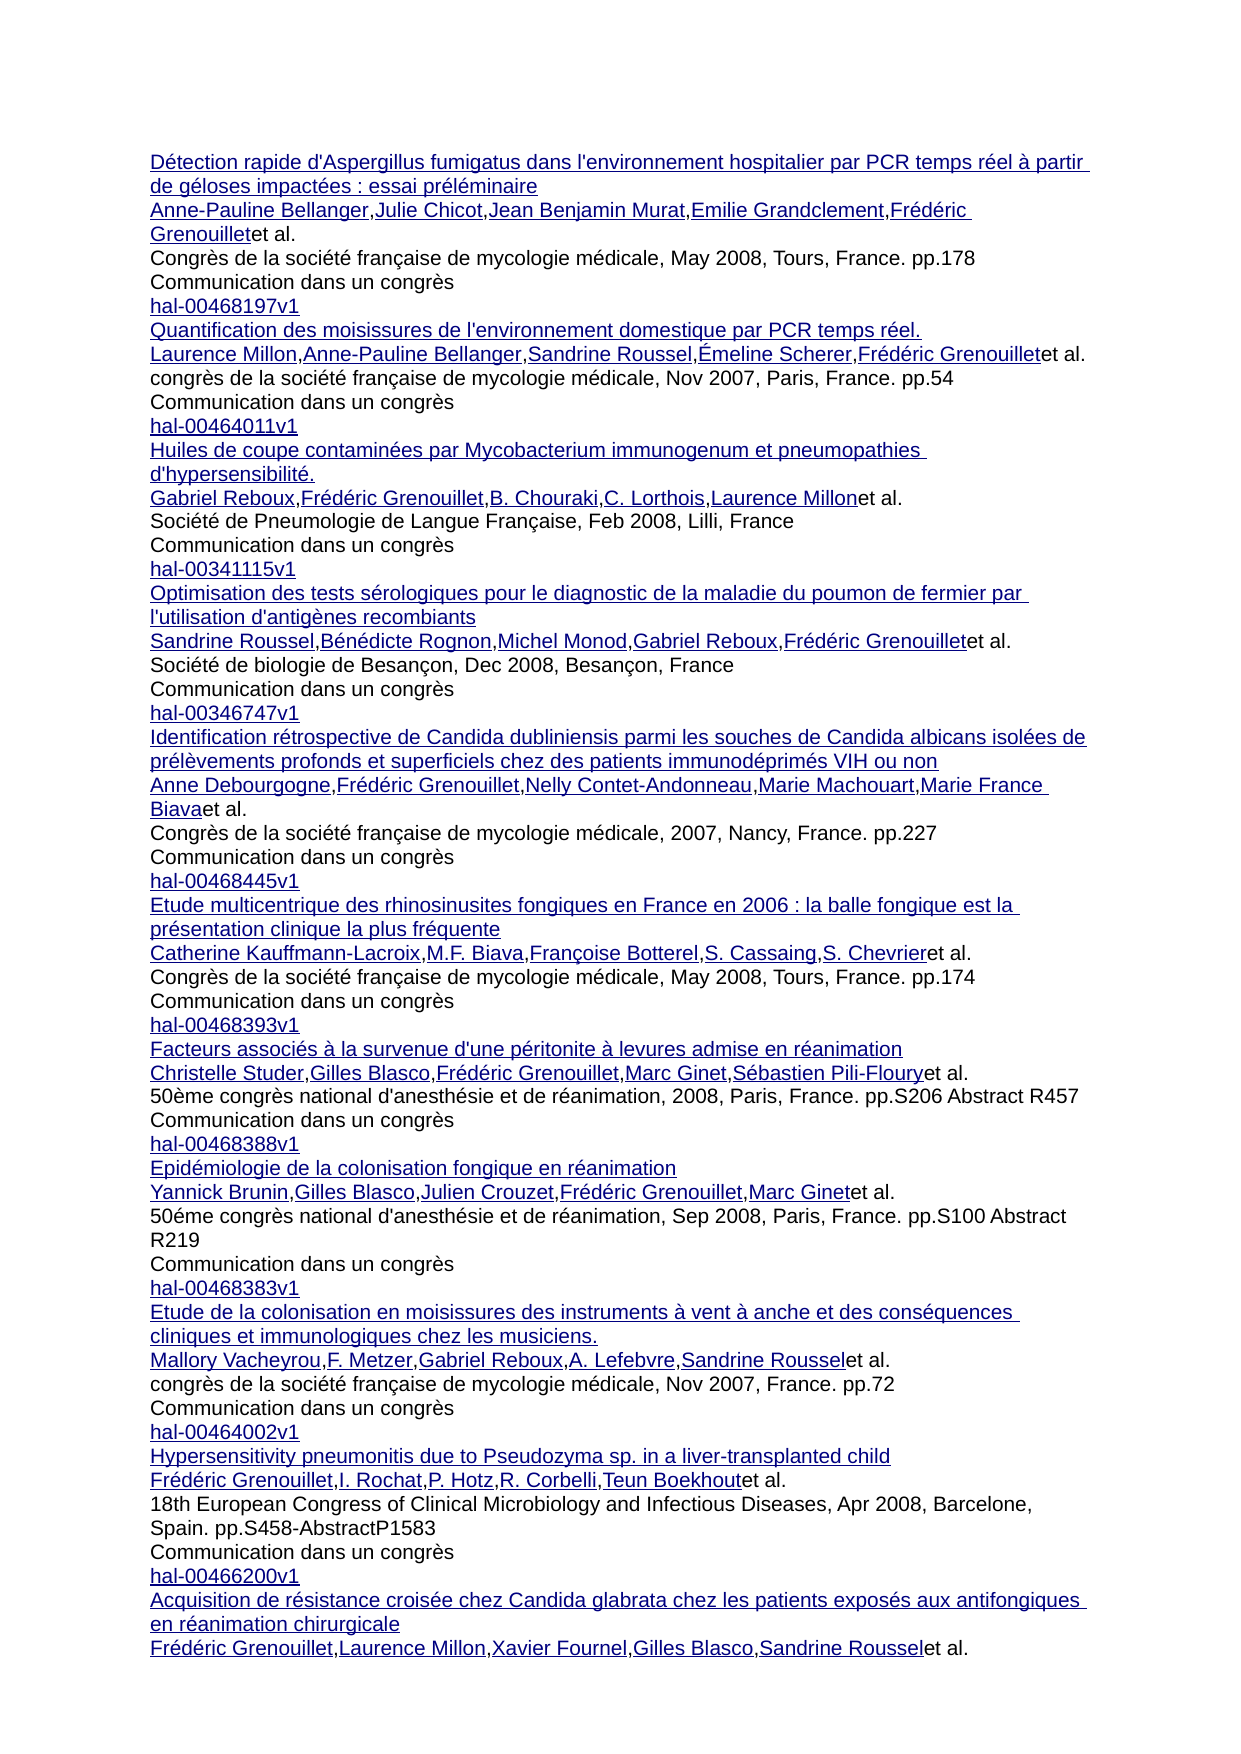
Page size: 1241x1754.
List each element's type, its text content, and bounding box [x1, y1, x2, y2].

table_cell Acquisition de résistance croisée chez Candida glabrata chez les patients exposés aux antifongiques en réanimation chirurgicale Frédéric Grenouillet,Laurence Millon,Xavier Fournel,Gilles Blasco,Sandrine Rousselet al. [150, 1588, 1090, 1659]
table_cell Optimisation des tests sérologiques pour le diagnostic de la maladie du poumon de fermier par l'utilisation d'antigènes recombiants Sandrine Roussel,Bénédicte Rognon,Michel Monod,Gabriel Reboux,Frédéric Grenouilletet al. Société de biologie de Besançon, Dec 2008, Besançon, France Communication dans un congrès hal-00346747v1 [150, 581, 1090, 725]
table_cell de géloses impactées : essai préléminaire Anne-Pauline Bellanger,Julie Chicot,Jean Benjamin Murat,Emilie Grandclement,Frédéric Grenouilletet al. Congrès de la société française de mycologie médicale, May 2008, Tours, France. pp.178 Communication dans un congrès hal-00468197v1 [150, 172, 1090, 318]
table_cell Huiles de coupe contaminées par Mycobacterium immunogenum et pneumopathies d'hypersensibilité. Gabriel Reboux,Frédéric Grenouillet,B. Chouraki,C. Lorthois,Laurence Millonet al. Société de Pneumologie de Langue Française, Feb 2008, Lilli, France Communication dans un congrès hal-00341115v1 [150, 438, 1090, 581]
table_cell Etude multicentrique des rhinosinusites fongiques en France en 2006 : la balle fongique est la présentation clinique la plus fréquente Catherine Kauffmann-Lacroix,M.F. Biava,Françoise Botterel,S. Cassaing,S. Chevrieret al. Congrès de la société française de mycologie médicale, May 2008, Tours, France. pp.174 Communication dans un congrès hal-00468393v1 [150, 893, 1090, 1036]
table_cell Identification rétrospective de Candida dubliniensis parmi les souches de Candida albicans isolées de prélèvements profonds et superficiels chez des patients immunodéprimés VIH ou non Anne Debourgogne,Frédéric Grenouillet,Nelly Contet-Andonneau,Marie Machouart,Marie France Biavaet al. Congrès de la société française de mycologie médicale, 2007, Nancy, France. pp.227 Communication dans un congrès hal-00468445v1 [150, 725, 1090, 893]
table_cell Etude de la colonisation en moisissures des instruments à vent à anche et des conséquences cliniques et immunologiques chez les musiciens. Mallory Vacheyrou,F. Metzer,Gabriel Reboux,A. Lefebvre,Sandrine Rousselet al. congrès de la société française de mycologie médicale, Nov 2007, France. pp.72 Communication dans un congrès hal-00464002v1 [150, 1300, 1090, 1444]
table_cell Détection rapide d'Aspergillus fumigatus dans l'environnement hospitalier par PCR temps réel à partir [150, 150, 1090, 171]
table_cell Facteurs associés à la survenue d'une péritonite à levures admise en réanimation Christelle Studer,Gilles Blasco,Frédéric Grenouillet,Marc Ginet,Sébastien Pili-Flouryet al. 50ème congrès national d'anesthésie et de réanimation, 2008, Paris, France. pp.S206 Abstract R457 Communication dans un congrès hal-00468388v1 [150, 1036, 1090, 1156]
table_cell Quantification des moisissures de l'environnement domestique par PCR temps réel. Laurence Millon,Anne-Pauline Bellanger,Sandrine Roussel,Émeline Scherer,Frédéric Grenouilletet al. congrès de la société française de mycologie médicale, Nov 2007, Paris, France. pp.54 Communication dans un congrès hal-00464011v1 [150, 318, 1090, 437]
table_cell Hypersensitivity pneumonitis due to Pseudozyma sp. in a liver-transplanted child Frédéric Grenouillet,I. Rochat,P. Hotz,R. Corbelli,Teun Boekhoutet al. 18th European Congress of Clinical Microbiology and Infectious Diseases, Apr 2008, Barcelone, Spain. pp.S458-AbstractP1583 Communication dans un congrès hal-00466200v1 [150, 1444, 1090, 1587]
table_cell Epidémiologie de la colonisation fongique en réanimation Yannick Brunin,Gilles Blasco,Julien Crouzet,Frédéric Grenouillet,Marc Ginetet al. 50éme congrès national d'anesthésie et de réanimation, Sep 2008, Paris, France. pp.S100 Abstract R219 Communication dans un congrès hal-00468383v1 [150, 1156, 1090, 1300]
